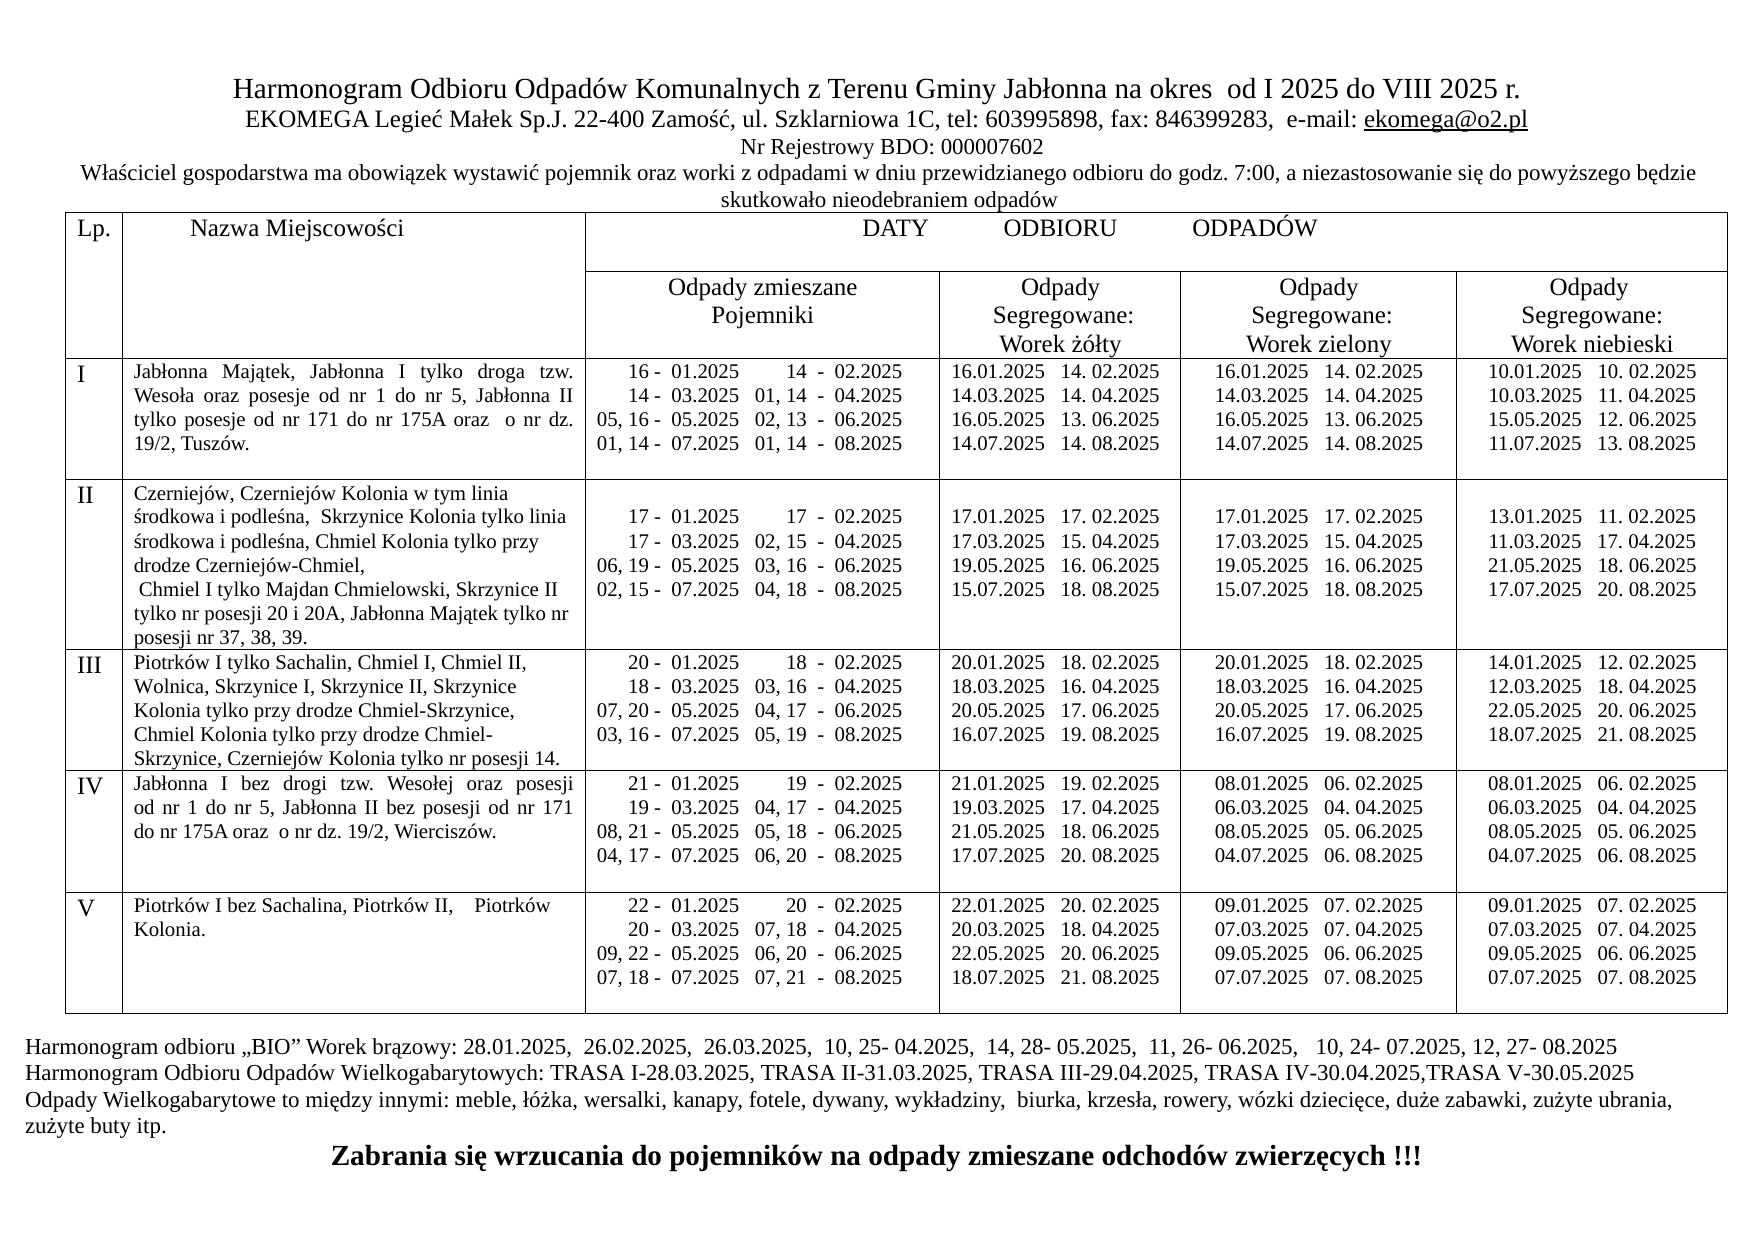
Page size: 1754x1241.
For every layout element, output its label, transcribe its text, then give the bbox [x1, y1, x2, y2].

table_cell 17.01.2025 17. 02.2025 17.03.2025 15. 04.2025 19.05.2025 16. 06.2025 15.07.2025 18. 08.2025 [1181, 480, 1456, 649]
text Odpady Wielkogabarytowe to między innymi: meble, łóżka, wersalki, kanapy, fotele, dywany, wykładziny, biurka, krzesła, rowery, wózki dziecięce, duże zabawki, zużyte ubrania, zużyte buty itp. [25, 1086, 1728, 1138]
table_cell 10.01.2025 10. 02.2025 10.03.2025 11. 04.2025 15.05.2025 12. 06.2025 11.07.2025 13. 08.2025 [1457, 359, 1727, 479]
table_cell Odpady Segregowane: Worek żółty [940, 272, 1180, 358]
table_cell 09.01.2025 07. 02.2025 07.03.2025 07. 04.2025 09.05.2025 06. 06.2025 07.07.2025 07. 08.2025 [1457, 893, 1727, 1013]
text Harmonogram odbioru „BIO” Worek brązowy: 28.01.2025, 26.02.2025, 26.03.2025, 10, 25- 04.2025, 14, 28- 05.2025, 11, 26- 06.2025, 10, 24- 07.2025, 12, 27- 08.2025 [25, 1033, 1728, 1059]
table_cell 21 - 01.2025 19 - 02.2025 19 - 03.2025 04, 17 - 04.2025 08, 21 - 05.2025 05, 18 - 06.2025 04, 17 - 07.2025 06, 20 - 08.2025 [586, 771, 939, 892]
table_cell 17.01.2025 17. 02.2025 17.03.2025 15. 04.2025 19.05.2025 16. 06.2025 15.07.2025 18. 08.2025 [940, 480, 1180, 649]
table_cell 17 - 01.2025 17 - 02.2025 17 - 03.2025 02, 15 - 04.2025 06, 19 - 05.2025 03, 16 - 06.2025 02, 15 - 07.2025 04, 18 - 08.2025 [586, 480, 939, 649]
text Nr Rejestrowy BDO: 000007602 [50, 133, 1728, 159]
table_cell 16.01.2025 14. 02.2025 14.03.2025 14. 04.2025 16.05.2025 13. 06.2025 14.07.2025 14. 08.2025 [940, 359, 1180, 479]
table_cell Odpady zmieszane Pojemniki [586, 272, 939, 358]
table_cell II [66, 480, 122, 649]
table_cell 16 - 01.2025 14 - 02.2025 14 - 03.2025 01, 14 - 04.2025 05, 16 - 05.2025 02, 13 - 06.2025 01, 14 - 07.2025 01, 14 - 08.2025 [586, 359, 939, 479]
table_cell III [66, 650, 122, 770]
table_cell 21.01.2025 19. 02.2025 19.03.2025 17. 04.2025 21.05.2025 18. 06.2025 17.07.2025 20. 08.2025 [940, 771, 1180, 892]
table_header Lp. [66, 213, 122, 271]
table_cell 08.01.2025 06. 02.2025 06.03.2025 04. 04.2025 08.05.2025 05. 06.2025 04.07.2025 06. 08.2025 [1457, 771, 1727, 892]
text Harmonogram Odbioru Odpadów Komunalnych z Terenu Gminy Jabłonna na okres od I 2025 do VIII 2025 r. [25, 71, 1728, 104]
table_cell 22 - 01.2025 20 - 02.2025 20 - 03.2025 07, 18 - 04.2025 09, 22 - 05.2025 06, 20 - 06.2025 07, 18 - 07.2025 07, 21 - 08.2025 [586, 893, 939, 1013]
table_cell Jabłonna Majątek, Jabłonna I tylko droga tzw. Wesoła oraz posesje od nr 1 do nr 5, Jabłonna II tylko posesje od nr 171 do nr 175A oraz o nr dz. 19/2, Tuszów. [123, 359, 585, 479]
table_cell [66, 271, 122, 358]
table_cell IV [66, 771, 122, 892]
table_header DATY [586, 213, 940, 271]
table_cell V [66, 893, 122, 1013]
table_cell Piotrków I bez Sachalina, Piotrków II, Piotrków Kolonia. [123, 893, 585, 1013]
table_header Nazwa Miejscowości [123, 213, 585, 271]
table_cell Piotrków I tylko Sachalin, Chmiel I, Chmiel II, Wolnica, Skrzynice I, Skrzynice II, Skrzynice Kolonia tylko przy drodze Chmiel-Skrzynice, Chmiel Kolonia tylko przy drodze Chmiel-Skrzynice, Czerniejów Kolonia tylko nr posesji 14. [123, 650, 585, 770]
table_cell 16.01.2025 14. 02.2025 14.03.2025 14. 04.2025 16.05.2025 13. 06.2025 14.07.2025 14. 08.2025 [1181, 359, 1456, 479]
text Właściciel gospodarstwa ma obowiązek wystawić pojemnik oraz worki z odpadami w dniu przewidzianego odbioru do godz. 7:00, a niezastosowanie się do powyższego będzie skutkowało nieodebraniem odpadów [50, 159, 1728, 212]
table_header ODPADÓW [1181, 213, 1457, 271]
table_cell Odpady Segregowane: Worek niebieski [1457, 272, 1727, 358]
text EKOMEGA Legieć Małek Sp.J. 22-400 Zamość, ul. Szklarniowa 1C, tel: 603995898, fax: 846399283, e-mail: ekomega@o2.pl [50, 104, 1728, 133]
table_cell 13.01.2025 11. 02.2025 11.03.2025 17. 04.2025 21.05.2025 18. 06.2025 17.07.2025 20. 08.2025 [1457, 480, 1727, 649]
table_cell Odpady Segregowane: Worek zielony [1181, 272, 1456, 358]
table_cell 22.01.2025 20. 02.2025 20.03.2025 18. 04.2025 22.05.2025 20. 06.2025 18.07.2025 21. 08.2025 [940, 893, 1180, 1013]
table_cell I [66, 359, 122, 479]
table_cell Czerniejów, Czerniejów Kolonia w tym linia środkowa i podleśna, Skrzynice Kolonia tylko linia środkowa i podleśna, Chmiel Kolonia tylko przy drodze Czerniejów-Chmiel, Chmiel I tylko Majdan Chmielowski, Skrzynice II tylko nr posesji 20 i 20A, Jabłonna Majątek tylko nr posesji nr 37, 38, 39. [123, 480, 585, 649]
text Zabrania się wrzucania do pojemników na odpady zmieszane odchodów zwierzęcych !!! [25, 1138, 1728, 1172]
table_cell 20.01.2025 18. 02.2025 18.03.2025 16. 04.2025 20.05.2025 17. 06.2025 16.07.2025 19. 08.2025 [1181, 650, 1456, 770]
table_header [1457, 213, 1727, 271]
table_cell 08.01.2025 06. 02.2025 06.03.2025 04. 04.2025 08.05.2025 05. 06.2025 04.07.2025 06. 08.2025 [1181, 771, 1456, 892]
table_header ODBIORU [940, 213, 1181, 271]
table_cell Jabłonna I bez drogi tzw. Wesołej oraz posesji od nr 1 do nr 5, Jabłonna II bez posesji od nr 171 do nr 175A oraz o nr dz. 19/2, Wierciszów. [123, 771, 585, 892]
table_cell 09.01.2025 07. 02.2025 07.03.2025 07. 04.2025 09.05.2025 06. 06.2025 07.07.2025 07. 08.2025 [1181, 893, 1456, 1013]
table_cell 20 - 01.2025 18 - 02.2025 18 - 03.2025 03, 16 - 04.2025 07, 20 - 05.2025 04, 17 - 06.2025 03, 16 - 07.2025 05, 19 - 08.2025 [586, 650, 939, 770]
table_cell 20.01.2025 18. 02.2025 18.03.2025 16. 04.2025 20.05.2025 17. 06.2025 16.07.2025 19. 08.2025 [940, 650, 1180, 770]
table_cell 14.01.2025 12. 02.2025 12.03.2025 18. 04.2025 22.05.2025 20. 06.2025 18.07.2025 21. 08.2025 [1457, 650, 1727, 770]
text Harmonogram Odbioru Odpadów Wielkogabarytowych: TRASA I-28.03.2025, TRASA II-31.03.2025, TRASA III-29.04.2025, TRASA IV-30.04.2025,TRASA V-30.05.2025 [25, 1059, 1728, 1086]
table_cell [123, 271, 585, 358]
